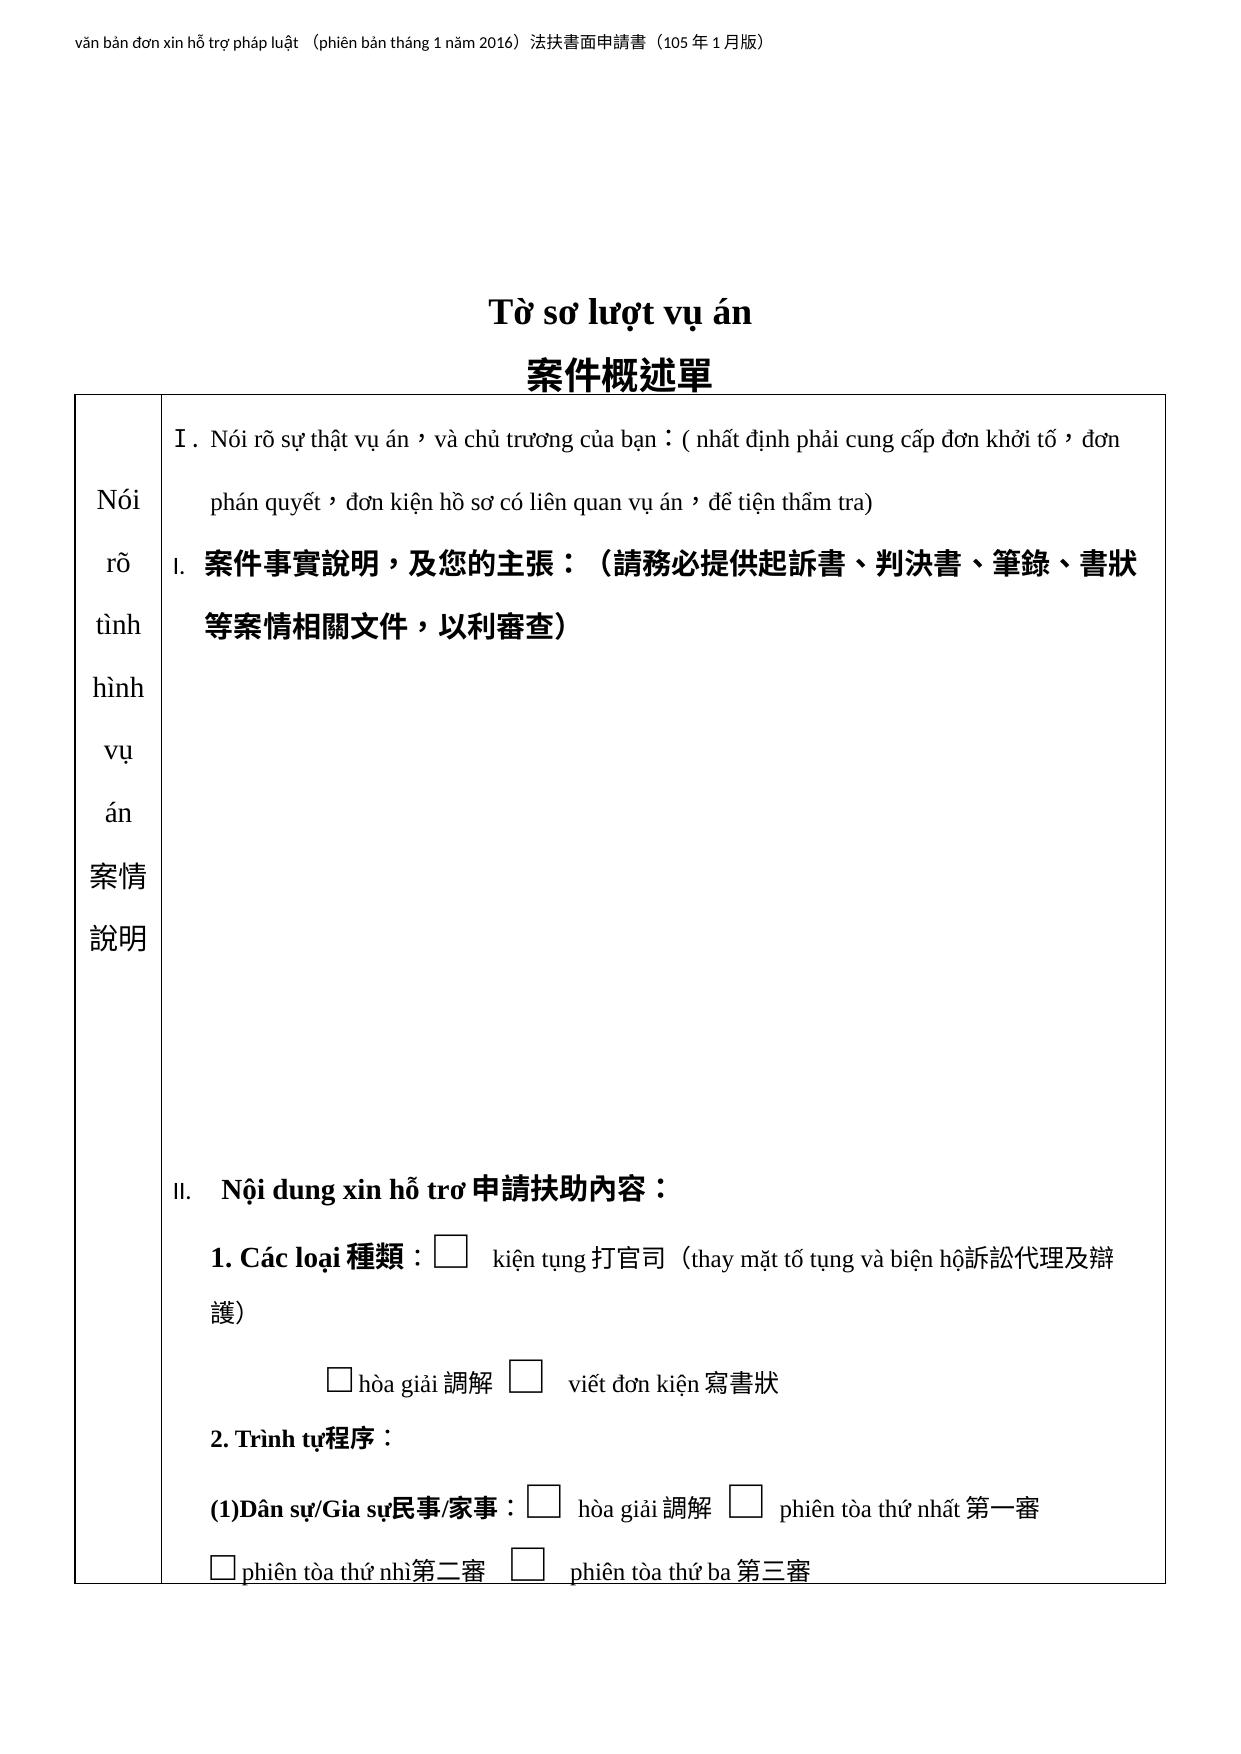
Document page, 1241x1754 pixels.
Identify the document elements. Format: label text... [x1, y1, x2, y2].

table_header Nói rõ sự thật vụ án，và chủ trương của bạn：( nhất định phải cung cấp đơn khởi tố，đơn phán quyết，đơn kiện hồ sơ có liên quan vụ án，để tiện thẩm tra) 案件事實說明，及您的主張：（請務必提供起訴書、判決書、筆錄、書狀等案情相關文件，以利審查） Nội dung xin hỗ trơ申請扶助內容： 1. Các loại種類：□ kiện tụng打官司（thay mặt tố tụng và biện hộ訴訟代理及辯護） □ hòa giải調解 □ viết đơn kiện寫書狀 2. Trình tự程序： (1)Dân sự/Gia sự民事/家事：□ hòa giải調解 □ phiên tòa thứ nhất第一審 □ phiên tòa thứ nhì第二審 □ phiên tòa thứ ba第三審 [162, 395, 1165, 1583]
text Tờ sơ lượt vụ án [75, 269, 1165, 332]
table_header Nói rõ tình hình vụ án 案情說明 [76, 395, 161, 1583]
text 案件概述單 [75, 332, 1165, 394]
